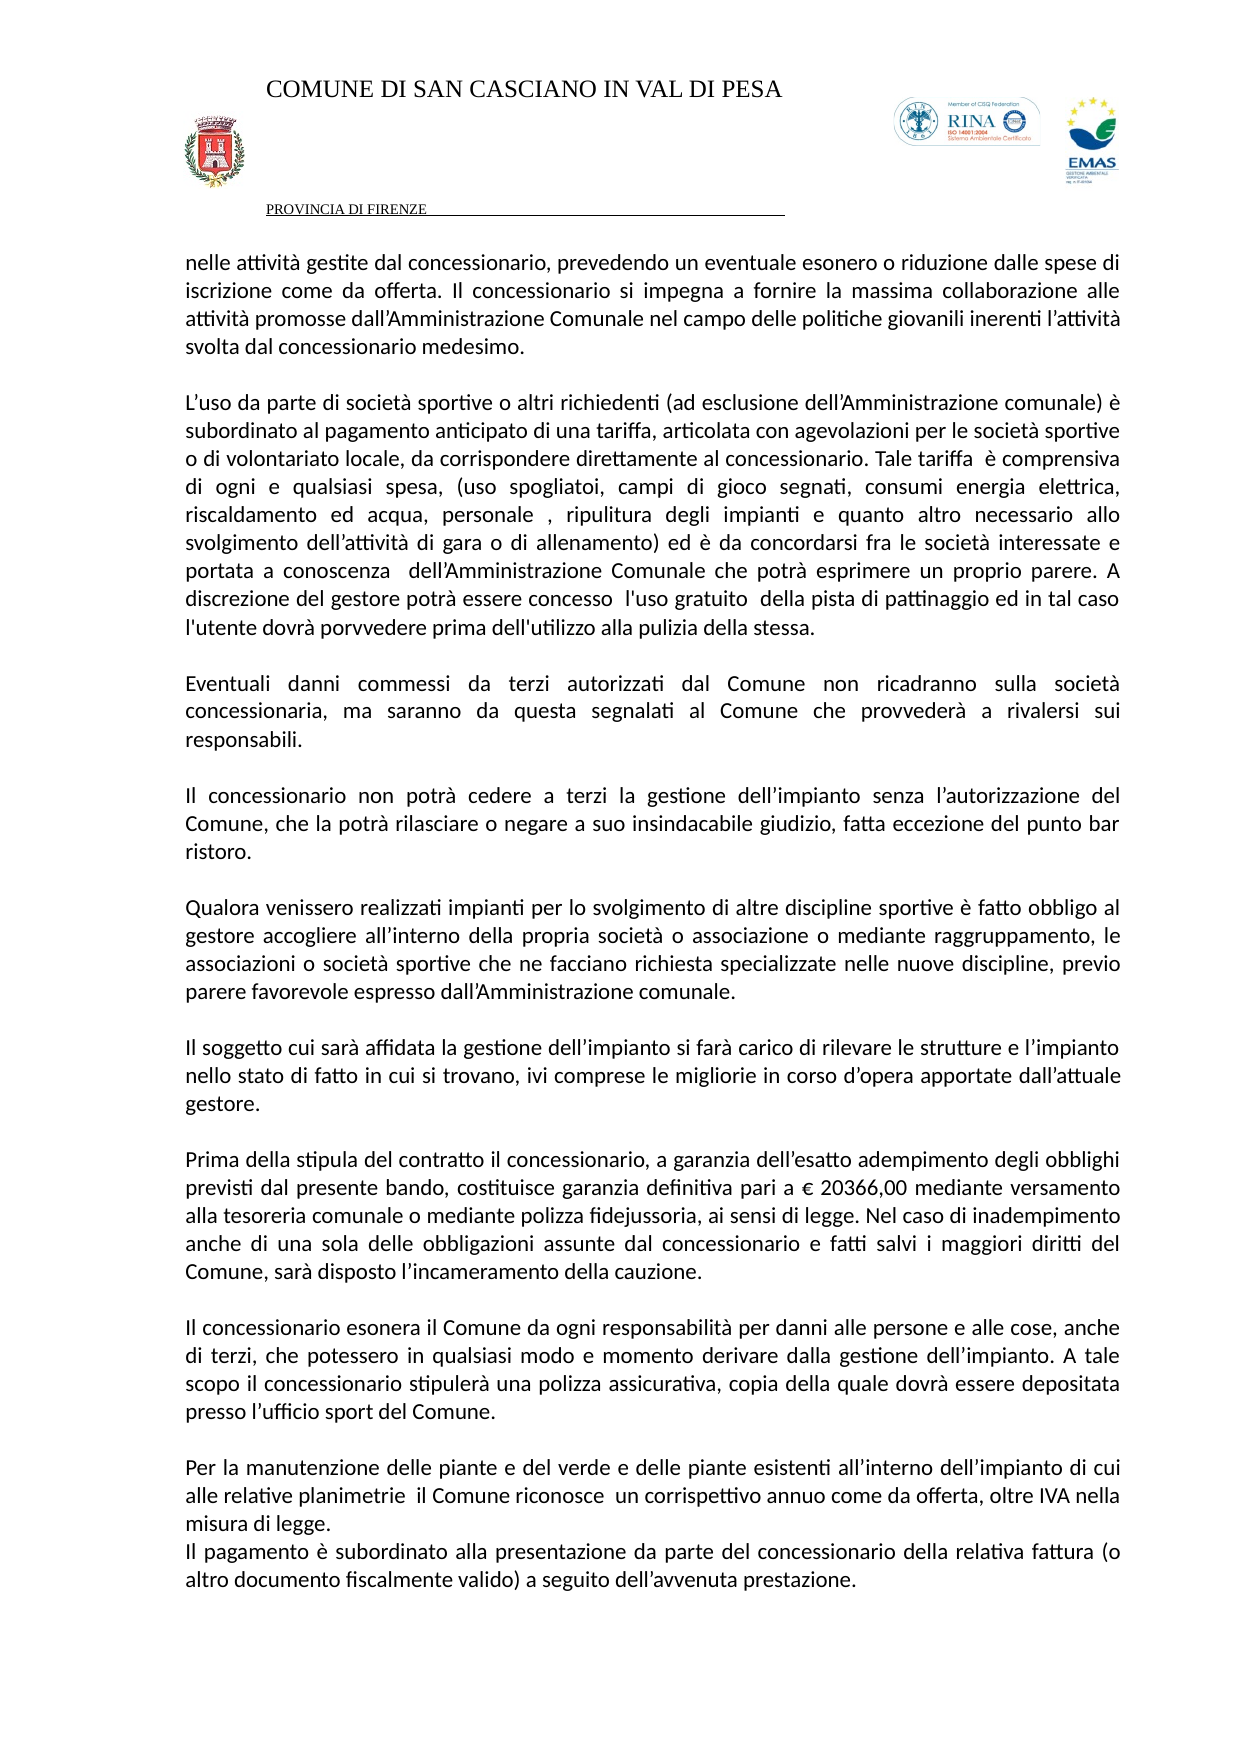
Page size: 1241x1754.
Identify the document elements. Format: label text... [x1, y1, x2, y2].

text Il pagamento è subordinato alla presentazione da parte del concessionario della relativa fattura (o altro documento fiscalmente valido) a seguito dell’avvenuta prestazione. [185, 1537, 1122, 1593]
text Il soggetto cui sarà affidata la gestione dell’impianto si farà carico di rilevare le strutture e l’impianto nello stato di fatto in cui si trovano, ivi comprese le migliorie in corso d’opera apportate dall’attuale gestore. [185, 1033, 1122, 1117]
text nelle attività gestite dal concessionario, prevedendo un eventuale esonero o riduzione dalle spese di iscrizione come da offerta. Il concessionario si impegna a fornire la massima collaborazione alle attività promosse dall’Amministrazione Comunale nel campo delle politiche giovanili inerenti l’attività svolta dal concessionario medesimo. [185, 248, 1122, 360]
text Il concessionario non potrà cedere a terzi la gestione dell’impianto senza l’autorizzazione del Comune, che la potrà rilasciare o negare a suo insindacabile giudizio, fatta eccezione del punto bar ristoro. [185, 781, 1122, 865]
text Il concessionario esonera il Comune da ogni responsabilità per danni alle persone e alle cose, anche di terzi, che potessero in qualsiasi modo e momento derivare dalla gestione dell’impianto. A tale scopo il concessionario stipulerà una polizza assicurativa, copia della quale dovrà essere depositata presso l’ufficio sport del Comune. [185, 1313, 1122, 1425]
text L’uso da parte di società sportive o altri richiedenti (ad esclusione dell’Amministrazione comunale) è subordinato al pagamento anticipato di una tariffa, articolata con agevolazioni per le società sportive o di volontariato locale, da corrispondere direttamente al concessionario. Tale tariffa è comprensiva di ogni e qualsiasi spesa, (uso spogliatoi, campi di gioco segnati, consumi energia elettrica, riscaldamento ed acqua, personale , ripulitura degli impianti e quanto altro necessario allo svolgimento dell’attività di gara o di allenamento) ed è da concordarsi fra le società interessate e portata a conoscenza dell’Amministrazione Comunale che potrà esprimere un proprio parere. A discrezione del gestore potrà essere concesso l'uso gratuito della pista di pattinaggio ed in tal caso l'utente dovrà porvvedere prima dell'utilizzo alla pulizia della stessa. [185, 388, 1122, 641]
text Per la manutenzione delle piante e del verde e delle piante esistenti all’interno dell’impianto di cui alle relative planimetrie il Comune riconosce un corrispettivo annuo come da offerta, oltre IVA nella misura di legge. [185, 1453, 1122, 1537]
text Eventuali danni commessi da terzi autorizzati dal Comune non ricadranno sulla società concessionaria, ma saranno da questa segnalati al Comune che provvederà a rivalersi sui responsabili. [185, 669, 1122, 753]
text Qualora venissero realizzati impianti per lo svolgimento di altre discipline sportive è fatto obbligo al gestore accogliere all’interno della propria società o associazione o mediante raggruppamento, le associazioni o società sportive che ne facciano richiesta specializzate nelle nuove discipline, previo parere favorevole espresso dall’Amministrazione comunale. [185, 893, 1122, 1005]
text Prima della stipula del contratto il concessionario, a garanzia dell’esatto adempimento degli obblighi previsti dal presente bando, costituisce garanzia definitiva pari a € 20366,00 mediante versamento alla tesoreria comunale o mediante polizza fidejussoria, ai sensi di legge. Nel caso di inadempimento anche di una sola delle obbligazioni assunte dal concessionario e fatti salvi i maggiori diritti del Comune, sarà disposto l’incameramento della cauzione. [185, 1145, 1122, 1285]
